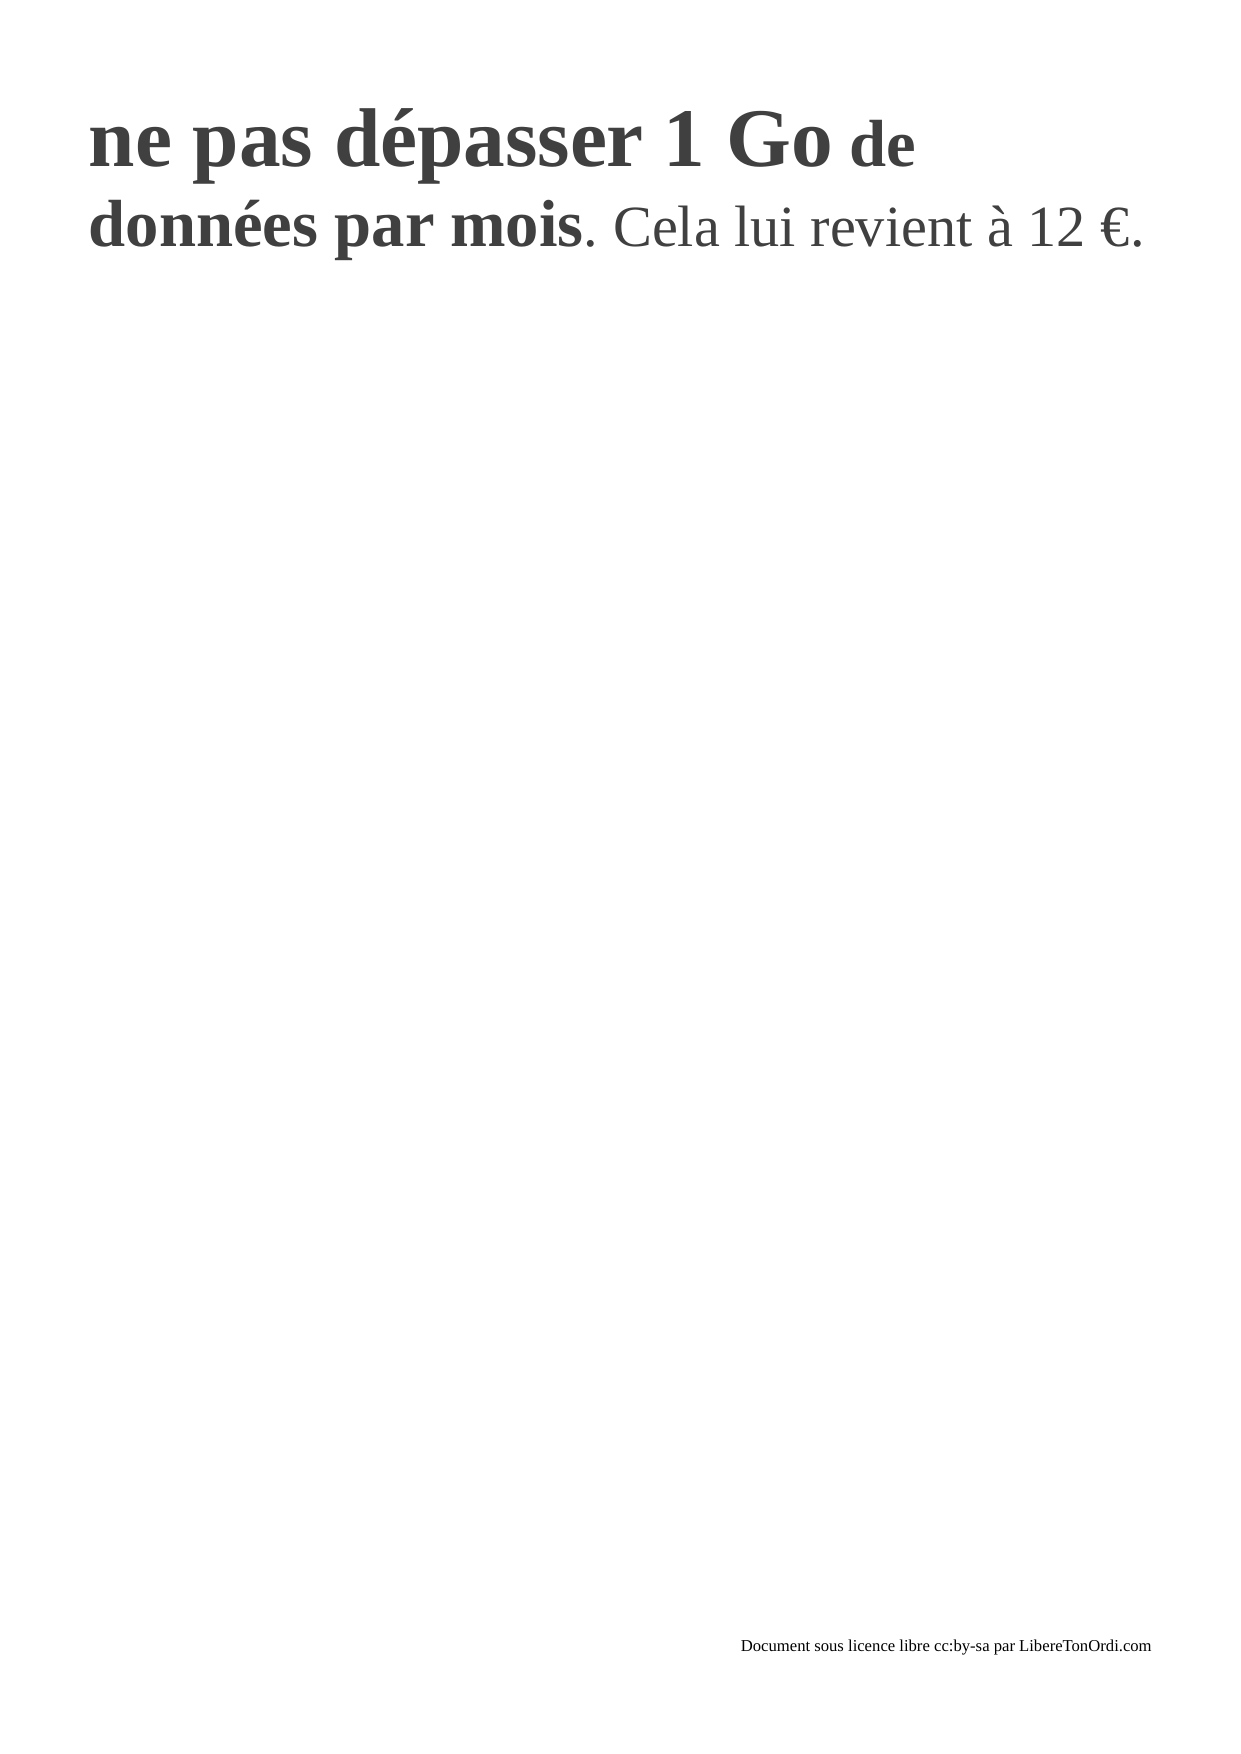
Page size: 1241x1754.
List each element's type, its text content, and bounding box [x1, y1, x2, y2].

text ne pas dépasser 1 Go de données par mois. Cela lui revient à 12 €. [88, 88, 1152, 261]
